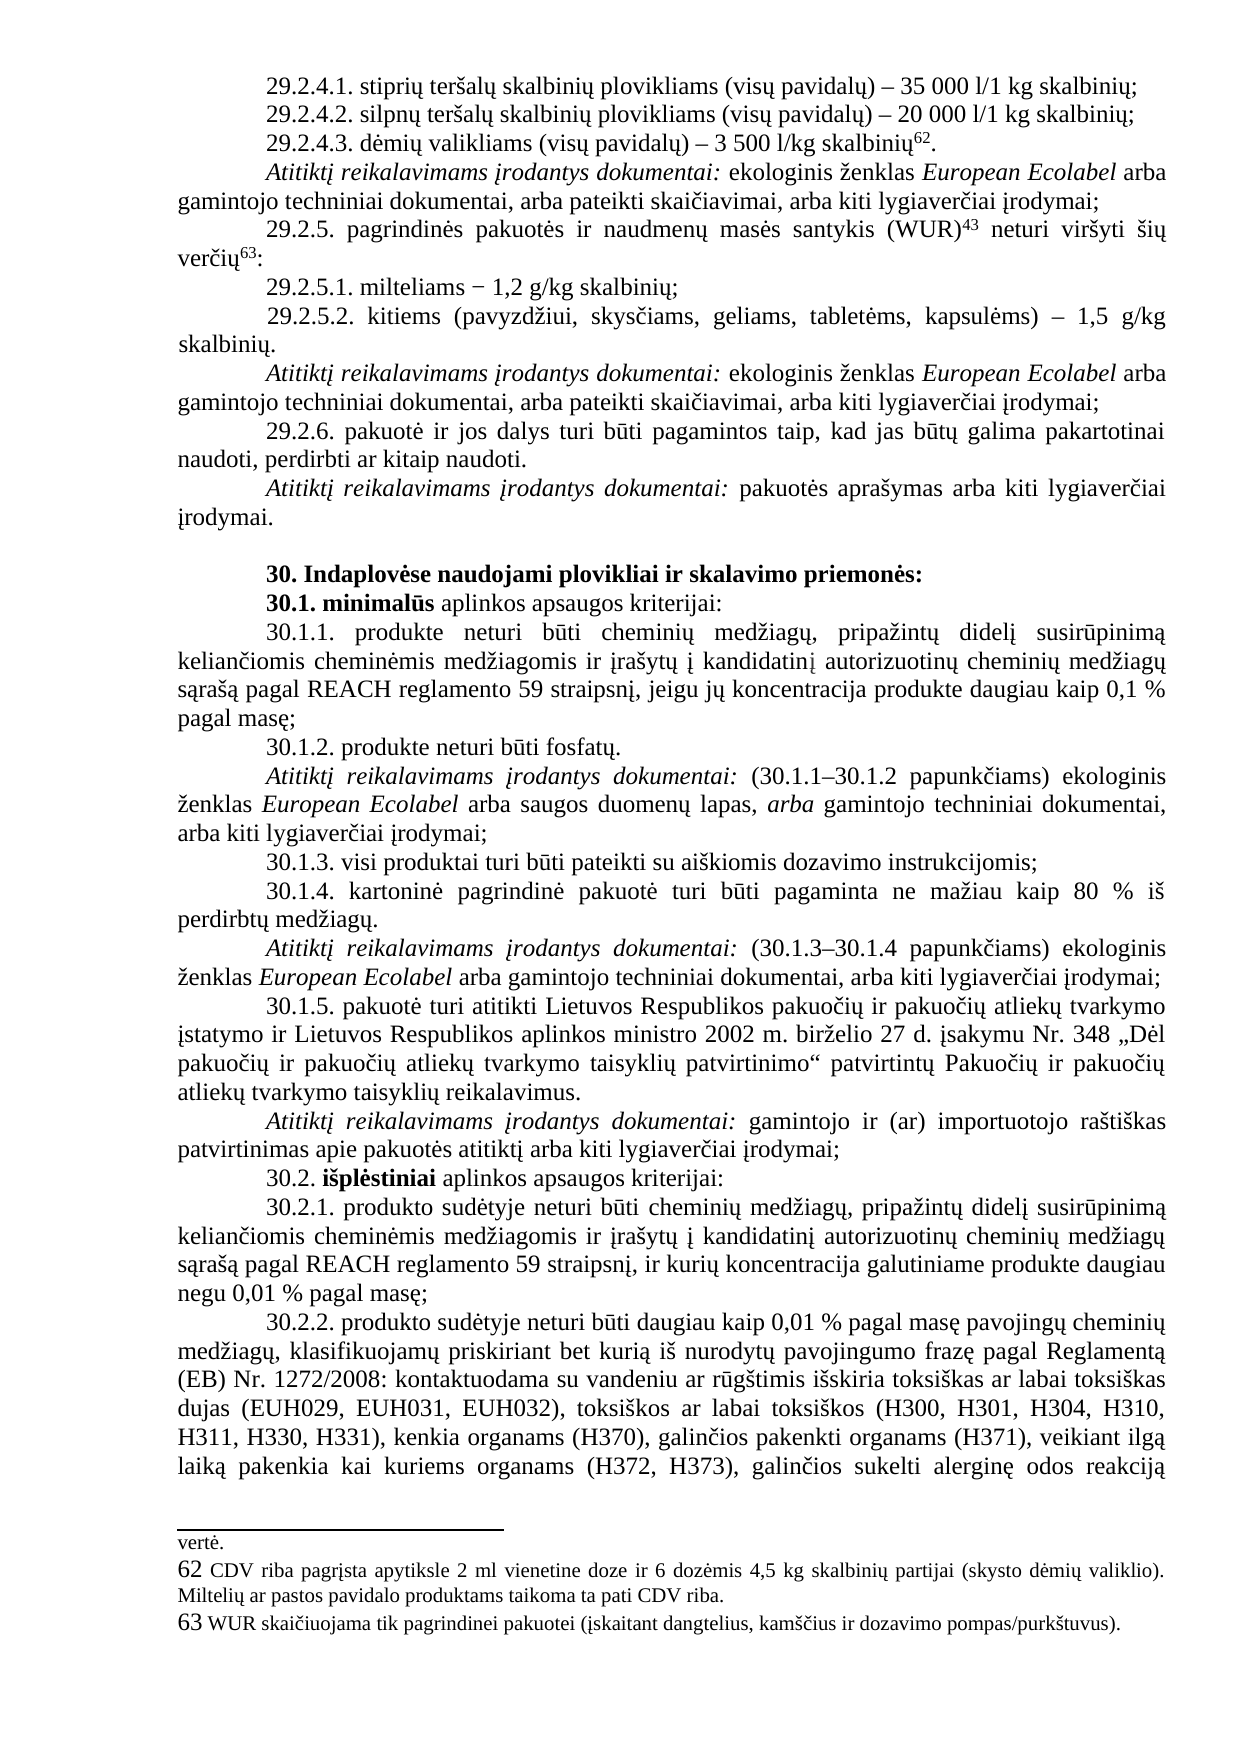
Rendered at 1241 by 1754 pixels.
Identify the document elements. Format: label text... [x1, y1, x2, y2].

subtitle 30. Indaplovėse naudojami plovikliai ir skalavimo priemonės: [177, 559, 1166, 588]
text CDV riba pagrįsta apytiksle 2 ml vienetine doze ir 6 dozėmis 4,5 kg skalbinių partijai (skysto dėmių valiklio). Miltelių ar pastos pavidalo produktams taikoma ta pati CDV riba. [177, 1554, 1166, 1607]
text 30.1.2. produkte neturi būti fosfatų. [177, 732, 1166, 761]
text 30.1.1. produkte neturi būti cheminių medžiagų, pripažintų didelį susirūpinimą keliančiomis cheminėmis medžiagomis ir įrašytų į kandidatinį autorizuotinų cheminių medžiagų sąrašą pagal REACH reglamento 59 straipsnį, jeigu jų koncentracija produkte daugiau kaip 0,1 % pagal masę; [177, 617, 1166, 732]
text 30.1.4. kartoninė pagrindinė pakuotė turi būti pagaminta ne mažiau kaip 80 % iš perdirbtų medžiagų. [177, 876, 1166, 933]
text 30.2.1. produkto sudėtyje neturi būti cheminių medžiagų, pripažintų didelį susirūpinimą keliančiomis cheminėmis medžiagomis ir įrašytų į kandidatinį autorizuotinų cheminių medžiagų sąrašą pagal REACH reglamento 59 straipsnį, ir kurių koncentracija galutiniame produkte daugiau negu 0,01 % pagal masę; [177, 1192, 1166, 1307]
text 29.2.4.2. silpnų teršalų skalbinių plovikliams (visų pavidalų) – 20 000 l/1 kg skalbinių; [177, 99, 1166, 128]
text Atitiktį reikalavimams įrodantys dokumentai: (30.1.1–30.1.2 papunkčiams) ekologinis ženklas European Ecolabel arba saugos duomenų lapas, arba gamintojo techniniai dokumentai, arba kiti lygiaverčiai įrodymai; [177, 761, 1166, 847]
text 30.1.5. pakuotė turi atitikti Lietuvos Respublikos pakuočių ir pakuočių atliekų tvarkymo įstatymo ir Lietuvos Respublikos aplinkos ministro 2002 m. birželio 27 d. įsakymu Nr. 348 „Dėl pakuočių ir pakuočių atliekų tvarkymo taisyklių patvirtinimo“ patvirtintų Pakuočių ir pakuočių atliekų tvarkymo taisyklių reikalavimus. [177, 991, 1166, 1106]
text 29.2.4.3. dėmių valikliams (visų pavidalų) – 3 500 l/kg skalbinių. [177, 128, 1166, 157]
text Atitiktį reikalavimams įrodantys dokumentai: (30.1.3–30.1.4 papunkčiams) ekologinis ženklas European Ecolabel arba gamintojo techniniai dokumentai, arba kiti lygiaverčiai įrodymai; [177, 933, 1166, 991]
text 30.2.2. produkto sudėtyje neturi būti daugiau kaip 0,01 % pagal masę pavojingų cheminių medžiagų, klasifikuojamų priskiriant bet kurią iš nurodytų pavojingumo frazę pagal Reglamentą (EB) Nr. 1272/2008: kontaktuodama su vandeniu ar rūgštimis išskiria toksiškas ar labai toksiškas dujas (EUH029, EUH031, EUH032), toksiškos ar labai toksiškos (H300, H301, H304, H310, H311, H330, H331), kenkia organams (H370), galinčios pakenkti organams (H371), veikiant ilgą laiką pakenkia kai kuriems organams (H372, H373), galinčios sukelti alerginę odos reakciją (H317), įkvėpus gali sukelti alerginę reakciją, astmos simptomus arba apsunkinti kvėpavimą (H334), sukeliančios paveldimus genetinius defektus (H340, H341), kancerogeninės (H350, H350i, H351), toksiškos reprodukcijai (H360D, H360F, H360FD, H360Fd, H360Df, H361f, H361d, H361fd, H362), toksiška patekus į akis (EUH070), pavojingos vandens aplinkai (H400, H410, H411, H412), gali sukelti ilgalaikį kenksmingą poveikį vandens organizmams (H413), pavojinga ozono sluoksniui (EUH059); [177, 1307, 1166, 1479]
text 29.2.5. pagrindinės pakuotės ir naudmenų masės santykis (WUR)43 neturi viršyti šių verčių: [177, 214, 1166, 272]
text 29.2.4.1. stiprių teršalų skalbinių plovikliams (visų pavidalų) – 35 000 l/1 kg skalbinių; [177, 71, 1166, 99]
text 30.2. išplėstiniai aplinkos apsaugos kriterijai: [177, 1163, 1166, 1192]
text 29.2.5.2. kitiems (pavyzdžiui, skysčiams, geliams, tabletėms, kapsulėms) – 1,5 g/kg skalbinių. [178, 301, 1166, 358]
text 29.2.6. pakuotė ir jos dalys turi būti pagamintos taip, kad jas būtų galima pakartotinai naudoti, perdirbti ar kitaip naudoti. [177, 416, 1166, 473]
text 29.2.5.1. milteliams − 1,2 g/kg skalbinių; [177, 272, 1166, 301]
text Atitiktį reikalavimams įrodantys dokumentai: ekologinis ženklas European Ecolabel arba gamintojo techniniai dokumentai, arba pateikti skaičiavimai, arba kiti lygiaverčiai įrodymai; [177, 358, 1166, 416]
text vertė. [177, 1530, 1166, 1554]
text WUR skaičiuojama tik pagrindinei pakuotei (įskaitant dangtelius, kamščius ir dozavimo pompas/purkštuvus). [177, 1607, 1166, 1636]
text Atitiktį reikalavimams įrodantys dokumentai: ekologinis ženklas European Ecolabel arba gamintojo techniniai dokumentai, arba pateikti skaičiavimai, arba kiti lygiaverčiai įrodymai; [177, 157, 1166, 214]
text Atitiktį reikalavimams įrodantys dokumentai: pakuotės aprašymas arba kiti lygiaverčiai įrodymai. [177, 473, 1166, 531]
text Atitiktį reikalavimams įrodantys dokumentai: gamintojo ir (ar) importuotojo raštiškas patvirtinimas apie pakuotės atitiktį arba kiti lygiaverčiai įrodymai; [177, 1106, 1166, 1163]
text 30.1.3. visi produktai turi būti pateikti su aiškiomis dozavimo instrukcijomis; [177, 847, 1166, 876]
text 30.1. minimalūs aplinkos apsaugos kriterijai: [177, 588, 1166, 617]
